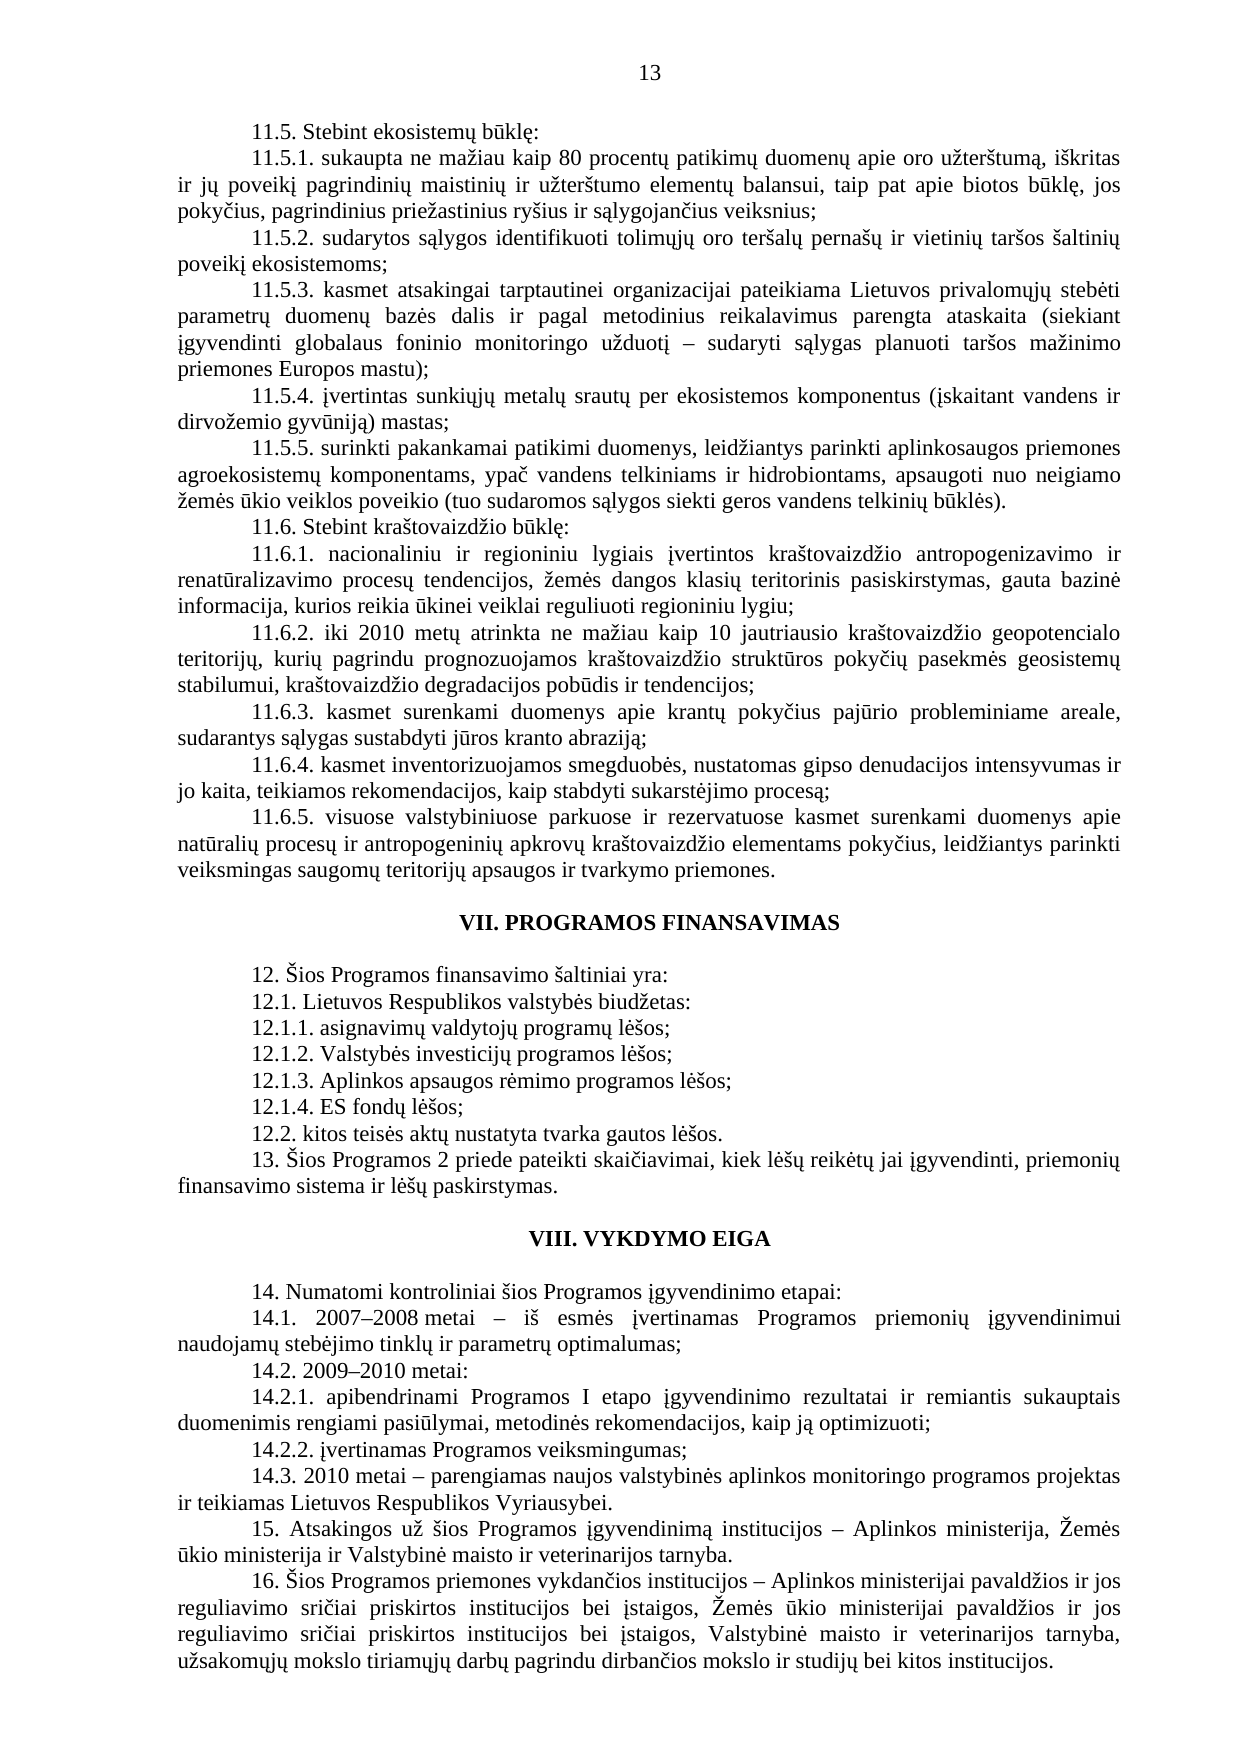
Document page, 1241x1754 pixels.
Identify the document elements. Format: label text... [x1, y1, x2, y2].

text 11.5. Stebint ekosistemų būklę: [177, 118, 1122, 144]
text 11.6. Stebint kraštovaizdžio būklę: [177, 513, 1122, 540]
text 13. Šios Programos 2 priede pateikti skaičiavimai, kiek lėšų reikėtų jai įgyvendinti, priemonių finansavimo sistema ir lėšų paskirstymas. [177, 1146, 1122, 1199]
text 11.5.3. kasmet atsakingai tarptautinei organizacijai pateikiama Lietuvos privalomųjų stebėti parametrų duomenų bazės dalis ir pagal metodinius reikalavimus parengta ataskaita (siekiant įgyvendinti globalaus foninio monitoringo užduotį – sudaryti sąlygas planuoti taršos mažinimo priemones Europos mastu); [177, 276, 1122, 382]
text 11.6.3. kasmet surenkami duomenys apie krantų pokyčius pajūrio probleminiame areale, sudarantys sąlygas sustabdyti jūros kranto abraziją; [177, 698, 1122, 751]
text 11.5.2. sudarytos sąlygos identifikuoti tolimųjų oro teršalų pernašų ir vietinių taršos šaltinių poveikį ekosistemoms; [177, 223, 1122, 276]
text 14.2.1. apibendrinami Programos I etapo įgyvendinimo rezultatai ir remiantis sukauptais duomenimis rengiami pasiūlymai, metodinės rekomendacijos, kaip ją optimizuoti; [177, 1383, 1122, 1436]
text 14.1. 2007–2008 metai – iš esmės įvertinamas Programos priemonių įgyvendinimui naudojamų stebėjimo tinklų ir parametrų optimalumas; [177, 1304, 1122, 1357]
text 11.6.5. visuose valstybiniuose parkuose ir rezervatuose kasmet surenkami duomenys apie natūralių procesų ir antropogeninių apkrovų kraštovaizdžio elementams pokyčius, leidžiantys parinkti veiksmingas saugomų teritorijų apsaugos ir tvarkymo priemones. [177, 803, 1122, 882]
text 12.1. Lietuvos Respublikos valstybės biudžetas: [177, 988, 1122, 1014]
text 11.5.5. surinkti pakankamai patikimi duomenys, leidžiantys parinkti aplinkosaugos priemones agroekosistemų komponentams, ypač vandens telkiniams ir hidrobiontams, apsaugoti nuo neigiamo žemės ūkio veiklos poveikio (tuo sudaromos sąlygos siekti geros vandens telkinių būklės). [177, 434, 1122, 513]
text 11.5.1. sukaupta ne mažiau kaip 80 procentų patikimų duomenų apie oro užterštumą, iškritas ir jų poveikį pagrindinių maistinių ir užterštumo elementų balansui, taip pat apie biotos būklę, jos pokyčius, pagrindinius priežastinius ryšius ir sąlygojančius veiksnius; [177, 144, 1122, 223]
text 14. Numatomi kontroliniai šios Programos įgyvendinimo etapai: [177, 1278, 1122, 1304]
text 12.1.2. Valstybės investicijų programos lėšos; [177, 1041, 1122, 1067]
text 11.6.4. kasmet inventorizuojamos smegduobės, nustatomas gipso denudacijos intensyvumas ir jo kaita, teikiamos rekomendacijos, kaip stabdyti sukarstėjimo procesą; [177, 751, 1122, 803]
subtitle VII. PROGRAmos FINANSAVIMAS [177, 909, 1122, 935]
text 12.1.1. asignavimų valdytojų programų lėšos; [177, 1014, 1122, 1041]
text 16. Šios Programos priemones vykdančios institucijos – Aplinkos ministerijai pavaldžios ir jos reguliavimo sričiai priskirtos institucijos bei įstaigos, Žemės ūkio ministerijai pavaldžios ir jos reguliavimo sričiai priskirtos institucijos bei įstaigos, Valstybinė maisto ir veterinarijos tarnyba, užsakomųjų mokslo tiriamųjų darbų pagrindu dirbančios mokslo ir studijų bei kitos institucijos. [177, 1568, 1122, 1673]
text 15. Atsakingos už šios Programos įgyvendinimą institucijos – Aplinkos ministerija, Žemės ūkio ministerija ir Valstybinė maisto ir veterinarijos tarnyba. [177, 1515, 1122, 1568]
text 12. Šios Programos finansavimo šaltiniai yra: [177, 961, 1122, 988]
text 14.2.2. įvertinamas Programos veiksmingumas; [177, 1436, 1122, 1462]
subtitle VIII. vykdymo eiga [177, 1225, 1122, 1251]
text 14.2. 2009–2010 metai: [177, 1357, 1122, 1383]
text 12.1.4. ES fondų lėšos; [177, 1093, 1122, 1119]
text 12.2. kitos teisės aktų nustatyta tvarka gautos lėšos. [177, 1119, 1122, 1146]
text 11.6.2. iki 2010 metų atrinkta ne mažiau kaip 10 jautriausio kraštovaizdžio geopotencialo teritorijų, kurių pagrindu prognozuojamos kraštovaizdžio struktūros pokyčių pasekmės geosistemų stabilumui, kraštovaizdžio degradacijos pobūdis ir tendencijos; [177, 619, 1122, 698]
text 11.6.1. nacionaliniu ir regioniniu lygiais įvertintos kraštovaizdžio antropogenizavimo ir renatūralizavimo procesų tendencijos, žemės dangos klasių teritorinis pasiskirstymas, gauta bazinė informacija, kurios reikia ūkinei veiklai reguliuoti regioniniu lygiu; [177, 540, 1122, 619]
text 14.3. 2010 metai – parengiamas naujos valstybinės aplinkos monitoringo programos projektas ir teikiamas Lietuvos Respublikos Vyriausybei. [177, 1462, 1122, 1515]
text 11.5.4. įvertintas sunkiųjų metalų srautų per ekosistemos komponentus (įskaitant vandens ir dirvožemio gyvūniją) mastas; [177, 382, 1122, 434]
text 12.1.3. Aplinkos apsaugos rėmimo programos lėšos; [177, 1067, 1122, 1093]
